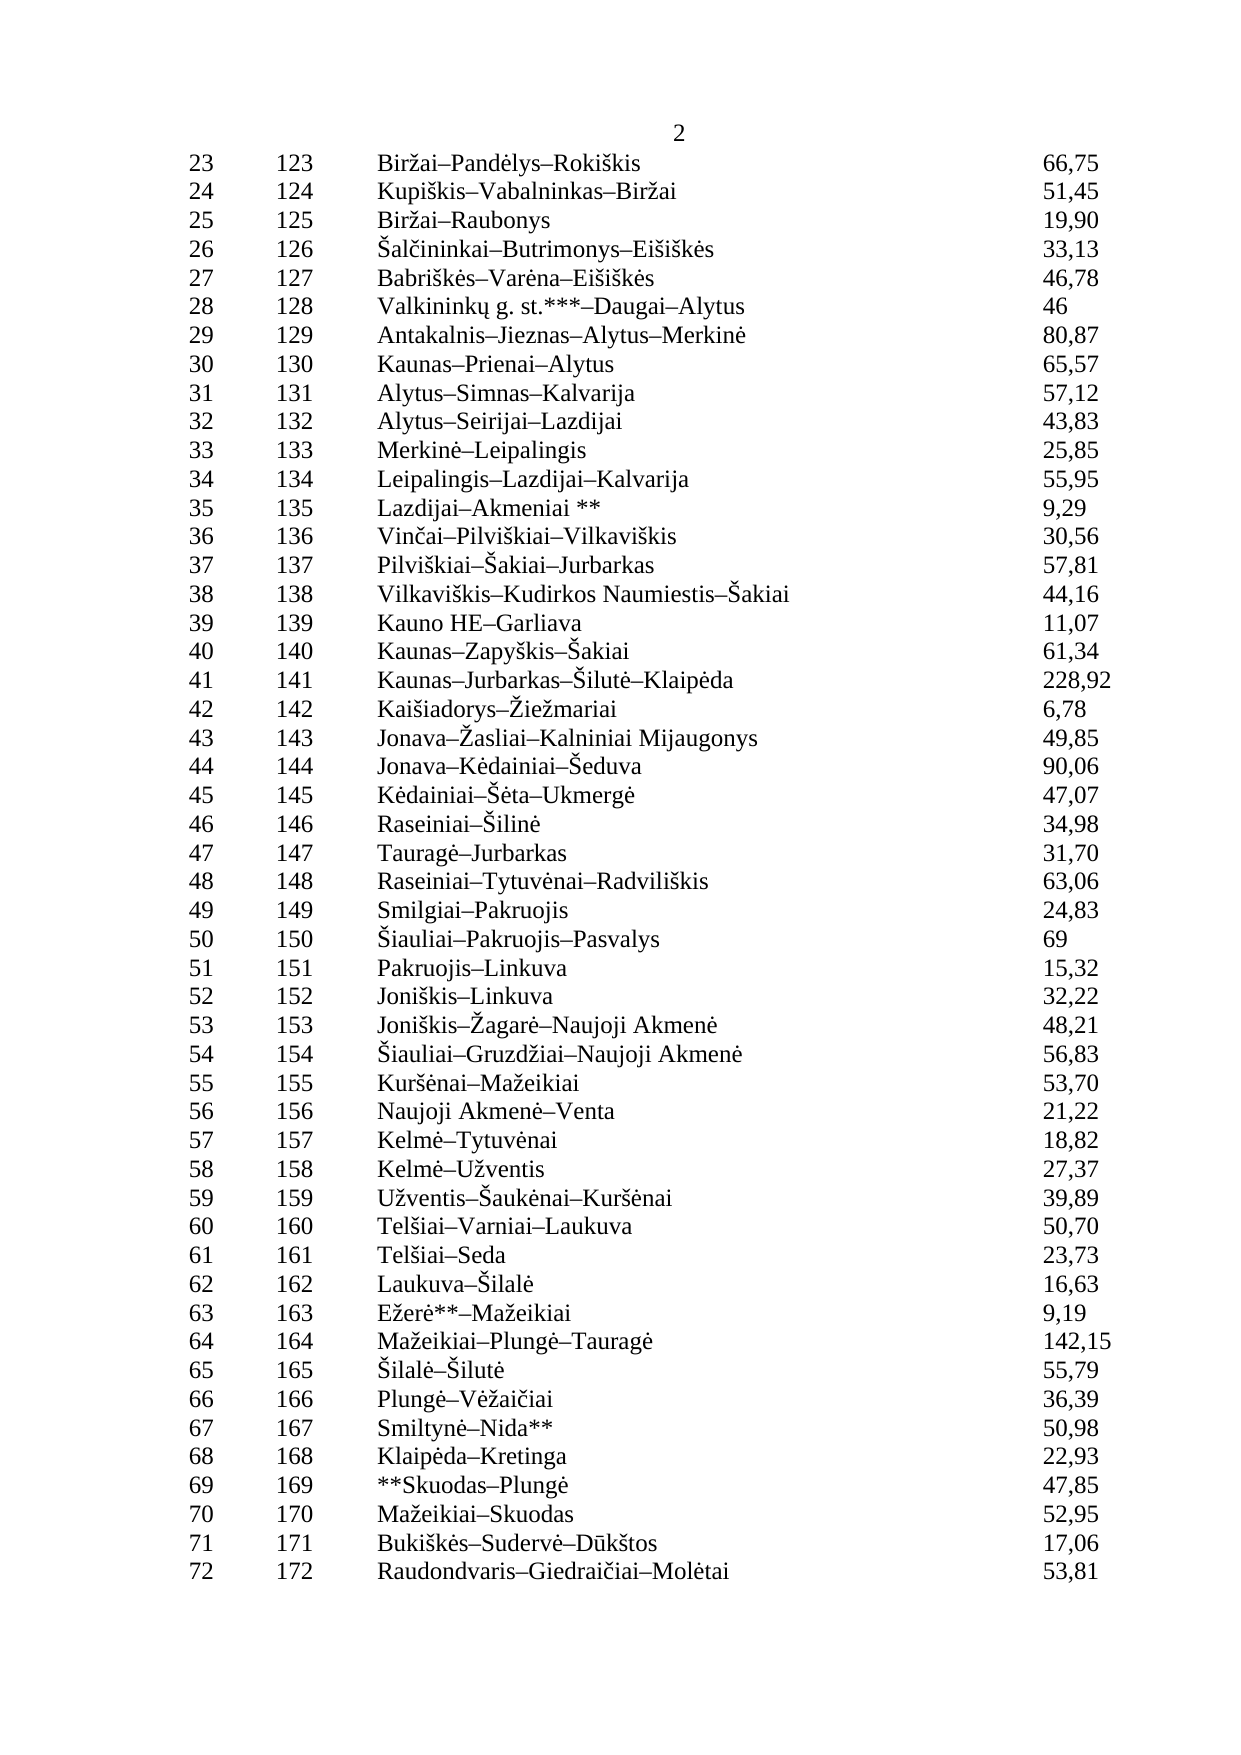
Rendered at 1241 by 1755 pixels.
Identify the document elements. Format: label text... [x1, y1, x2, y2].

table_cell 167 [264, 1413, 366, 1441]
table_cell 160 [264, 1211, 366, 1240]
table_cell 140 [264, 636, 366, 665]
table_cell 31,70 [1031, 838, 1181, 866]
table_cell 135 [264, 493, 366, 521]
table_cell 71 [177, 1528, 264, 1556]
table_cell 51 [177, 953, 264, 981]
table_cell 166 [264, 1384, 366, 1413]
table_cell 43 [177, 723, 264, 751]
table_cell 54 [177, 1039, 264, 1068]
table_cell 34,98 [1031, 809, 1181, 838]
table_cell 38 [177, 579, 264, 608]
table_cell 42 [177, 694, 264, 723]
table_cell Babriškės–Varėna–Eišiškės [366, 263, 1031, 291]
table_cell 69 [177, 1470, 264, 1499]
table_cell 36 [177, 521, 264, 550]
table_cell 22,93 [1031, 1441, 1181, 1470]
table_cell 30,56 [1031, 521, 1181, 550]
table_cell Vilkaviškis–Kudirkos Naumiestis–Šakiai [366, 579, 1031, 608]
table_cell 132 [264, 406, 366, 435]
table_cell 9,19 [1031, 1298, 1181, 1326]
table_cell Pilviškiai–Šakiai–Jurbarkas [366, 550, 1031, 579]
table_cell Raudondvaris–Giedraičiai–Molėtai [366, 1556, 1031, 1585]
table_cell 68 [177, 1441, 264, 1470]
table_cell 90,06 [1031, 751, 1181, 780]
table_cell Jonava–Kėdainiai–Šeduva [366, 751, 1031, 780]
table_cell 6,78 [1031, 694, 1181, 723]
table_cell 50,70 [1031, 1211, 1181, 1240]
table_cell Šiauliai–Gruzdžiai–Naujoji Akmenė [366, 1039, 1031, 1068]
table_cell 158 [264, 1154, 366, 1183]
table_cell 161 [264, 1240, 366, 1269]
table_cell 171 [264, 1528, 366, 1556]
table_cell 65,57 [1031, 349, 1181, 378]
table_cell 41 [177, 665, 264, 694]
table_cell 32 [177, 406, 264, 435]
table_cell 24,83 [1031, 895, 1181, 924]
table_cell 28 [177, 291, 264, 320]
table_cell 145 [264, 780, 366, 809]
table_cell 155 [264, 1068, 366, 1096]
table_cell 50 [177, 924, 264, 953]
table_cell 72 [177, 1556, 264, 1585]
table_cell 70 [177, 1499, 264, 1528]
table_cell 43,83 [1031, 406, 1181, 435]
table_cell 57,81 [1031, 550, 1181, 579]
table_cell 55,79 [1031, 1355, 1181, 1384]
table_cell 66 [177, 1384, 264, 1413]
table_cell 62 [177, 1269, 264, 1298]
table_cell Kauno HE–Garliava [366, 608, 1031, 636]
table_cell 131 [264, 378, 366, 406]
table_cell 25 [177, 205, 264, 234]
table_cell **Skuodas–Plungė [366, 1470, 1031, 1499]
table_cell 149 [264, 895, 366, 924]
table_cell Kelmė–Užventis [366, 1154, 1031, 1183]
table_cell 125 [264, 205, 366, 234]
table_cell Kupiškis–Vabalninkas–Biržai [366, 176, 1031, 205]
table_cell 32,22 [1031, 981, 1181, 1010]
table_cell Telšiai–Varniai–Laukuva [366, 1211, 1031, 1240]
table_cell Alytus–Simnas–Kalvarija [366, 378, 1031, 406]
table_cell 33,13 [1031, 234, 1181, 263]
table_cell 45 [177, 780, 264, 809]
table_cell 47,85 [1031, 1470, 1181, 1499]
table_cell 66,75 [1031, 148, 1181, 176]
table_cell 11,07 [1031, 608, 1181, 636]
table_cell Telšiai–Seda [366, 1240, 1031, 1269]
table_cell 46,78 [1031, 263, 1181, 291]
table_cell 69 [1031, 924, 1181, 953]
table_cell 164 [264, 1326, 366, 1355]
table_cell Smiltynė–Nida** [366, 1413, 1031, 1441]
table_cell 19,90 [1031, 205, 1181, 234]
table_cell 80,87 [1031, 320, 1181, 349]
table_cell 63,06 [1031, 866, 1181, 895]
table_cell 137 [264, 550, 366, 579]
table_cell 163 [264, 1298, 366, 1326]
table_cell Plungė–Vėžaičiai [366, 1384, 1031, 1413]
table_cell 61 [177, 1240, 264, 1269]
table_cell Mažeikiai–Plungė–Tauragė [366, 1326, 1031, 1355]
table_cell Užventis–Šaukėnai–Kuršėnai [366, 1183, 1031, 1211]
table_cell Šilalė–Šilutė [366, 1355, 1031, 1384]
table_cell 136 [264, 521, 366, 550]
table_cell Antakalnis–Jieznas–Alytus–Merkinė [366, 320, 1031, 349]
table_cell 30 [177, 349, 264, 378]
table_cell 165 [264, 1355, 366, 1384]
table_cell 63 [177, 1298, 264, 1326]
table_cell 44,16 [1031, 579, 1181, 608]
table_cell Laukuva–Šilalė [366, 1269, 1031, 1298]
table_cell 53,70 [1031, 1068, 1181, 1096]
table_cell 133 [264, 435, 366, 464]
table_cell 144 [264, 751, 366, 780]
table_cell 159 [264, 1183, 366, 1211]
table_cell 162 [264, 1269, 366, 1298]
table_cell 25,85 [1031, 435, 1181, 464]
table_cell 142,15 [1031, 1326, 1181, 1355]
table_cell Klaipėda–Kretinga [366, 1441, 1031, 1470]
table_cell Kuršėnai–Mažeikiai [366, 1068, 1031, 1096]
table_cell Valkininkų g. st.***–Daugai–Alytus [366, 291, 1031, 320]
table_cell 52 [177, 981, 264, 1010]
table_cell 31 [177, 378, 264, 406]
table_cell 151 [264, 953, 366, 981]
table_cell Ežerė**–Mažeikiai [366, 1298, 1031, 1326]
table_cell Kaunas–Zapyškis–Šakiai [366, 636, 1031, 665]
table_cell 228,92 [1031, 665, 1181, 694]
table_cell 61,34 [1031, 636, 1181, 665]
table_cell 56 [177, 1096, 264, 1125]
table_cell 146 [264, 809, 366, 838]
table_cell 49 [177, 895, 264, 924]
table_cell 55 [177, 1068, 264, 1096]
table_cell 49,85 [1031, 723, 1181, 751]
table_cell 139 [264, 608, 366, 636]
table_cell Vinčai–Pilviškiai–Vilkaviškis [366, 521, 1031, 550]
table_cell 33 [177, 435, 264, 464]
table_cell 124 [264, 176, 366, 205]
table_cell 46 [177, 809, 264, 838]
table_cell Lazdijai–Akmeniai ** [366, 493, 1031, 521]
table_cell Kėdainiai–Šėta–Ukmergė [366, 780, 1031, 809]
table_cell 34 [177, 464, 264, 493]
table_cell 142 [264, 694, 366, 723]
table_cell Biržai–Raubonys [366, 205, 1031, 234]
table_cell 40 [177, 636, 264, 665]
table_cell 57,12 [1031, 378, 1181, 406]
table_cell 58 [177, 1154, 264, 1183]
table_cell 23,73 [1031, 1240, 1181, 1269]
table_cell Joniškis–Linkuva [366, 981, 1031, 1010]
table_cell 27,37 [1031, 1154, 1181, 1183]
table_cell 51,45 [1031, 176, 1181, 205]
table_cell Leipalingis–Lazdijai–Kalvarija [366, 464, 1031, 493]
table_cell 65 [177, 1355, 264, 1384]
table_cell 123 [264, 148, 366, 176]
table_cell Šalčininkai–Butrimonys–Eišiškės [366, 234, 1031, 263]
table_cell 56,83 [1031, 1039, 1181, 1068]
table_cell Kaunas–Jurbarkas–Šilutė–Klaipėda [366, 665, 1031, 694]
table_cell 138 [264, 579, 366, 608]
table_cell Naujoji Akmenė–Venta [366, 1096, 1031, 1125]
table_cell 147 [264, 838, 366, 866]
table_cell Merkinė–Leipalingis [366, 435, 1031, 464]
table_cell 52,95 [1031, 1499, 1181, 1528]
table_cell Raseiniai–Tytuvėnai–Radviliškis [366, 866, 1031, 895]
table_cell 57 [177, 1125, 264, 1154]
table_cell 16,63 [1031, 1269, 1181, 1298]
table_cell 37 [177, 550, 264, 579]
table_cell 27 [177, 263, 264, 291]
table_cell 152 [264, 981, 366, 1010]
table_cell 126 [264, 234, 366, 263]
table_cell 156 [264, 1096, 366, 1125]
table_cell 129 [264, 320, 366, 349]
table_cell 29 [177, 320, 264, 349]
table_cell Raseiniai–Šilinė [366, 809, 1031, 838]
table_cell 47 [177, 838, 264, 866]
table_cell 172 [264, 1556, 366, 1585]
table_cell 35 [177, 493, 264, 521]
table_cell 128 [264, 291, 366, 320]
table_cell 39,89 [1031, 1183, 1181, 1211]
table_cell Mažeikiai–Skuodas [366, 1499, 1031, 1528]
table_cell 60 [177, 1211, 264, 1240]
table_cell Pakruojis–Linkuva [366, 953, 1031, 981]
table_cell Tauragė–Jurbarkas [366, 838, 1031, 866]
table_cell 170 [264, 1499, 366, 1528]
table_cell 53 [177, 1010, 264, 1039]
table_cell 64 [177, 1326, 264, 1355]
table_cell 23 [177, 148, 264, 176]
table_cell Šiauliai–Pakruojis–Pasvalys [366, 924, 1031, 953]
table_cell 47,07 [1031, 780, 1181, 809]
table_cell Bukiškės–Sudervė–Dūkštos [366, 1528, 1031, 1556]
table_cell 134 [264, 464, 366, 493]
table_cell Kaišiadorys–Žiežmariai [366, 694, 1031, 723]
table_cell 141 [264, 665, 366, 694]
table_cell 169 [264, 1470, 366, 1499]
table_cell 50,98 [1031, 1413, 1181, 1441]
table_cell 18,82 [1031, 1125, 1181, 1154]
table_cell 21,22 [1031, 1096, 1181, 1125]
table_cell 53,81 [1031, 1556, 1181, 1585]
table_cell Smilgiai–Pakruojis [366, 895, 1031, 924]
table_cell 59 [177, 1183, 264, 1211]
table_cell 48 [177, 866, 264, 895]
table_cell 150 [264, 924, 366, 953]
table_cell 55,95 [1031, 464, 1181, 493]
table_cell Kelmė–Tytuvėnai [366, 1125, 1031, 1154]
table_cell 143 [264, 723, 366, 751]
table_cell 9,29 [1031, 493, 1181, 521]
table_cell 154 [264, 1039, 366, 1068]
table_cell Joniškis–Žagarė–Naujoji Akmenė [366, 1010, 1031, 1039]
table_cell 39 [177, 608, 264, 636]
table_cell 24 [177, 176, 264, 205]
table_cell 36,39 [1031, 1384, 1181, 1413]
table_cell 148 [264, 866, 366, 895]
table_cell Kaunas–Prienai–Alytus [366, 349, 1031, 378]
table_cell 44 [177, 751, 264, 780]
table_cell Jonava–Žasliai–Kalniniai Mijaugonys [366, 723, 1031, 751]
table_cell 15,32 [1031, 953, 1181, 981]
table_cell 153 [264, 1010, 366, 1039]
table_cell 168 [264, 1441, 366, 1470]
table_cell 67 [177, 1413, 264, 1441]
table_cell 17,06 [1031, 1528, 1181, 1556]
table_cell 130 [264, 349, 366, 378]
table_cell 48,21 [1031, 1010, 1181, 1039]
table_cell 26 [177, 234, 264, 263]
table_cell 127 [264, 263, 366, 291]
table_cell 46 [1031, 291, 1181, 320]
table_cell Biržai–Pandėlys–Rokiškis [366, 148, 1031, 176]
table_cell 157 [264, 1125, 366, 1154]
table_cell Alytus–Seirijai–Lazdijai [366, 406, 1031, 435]
